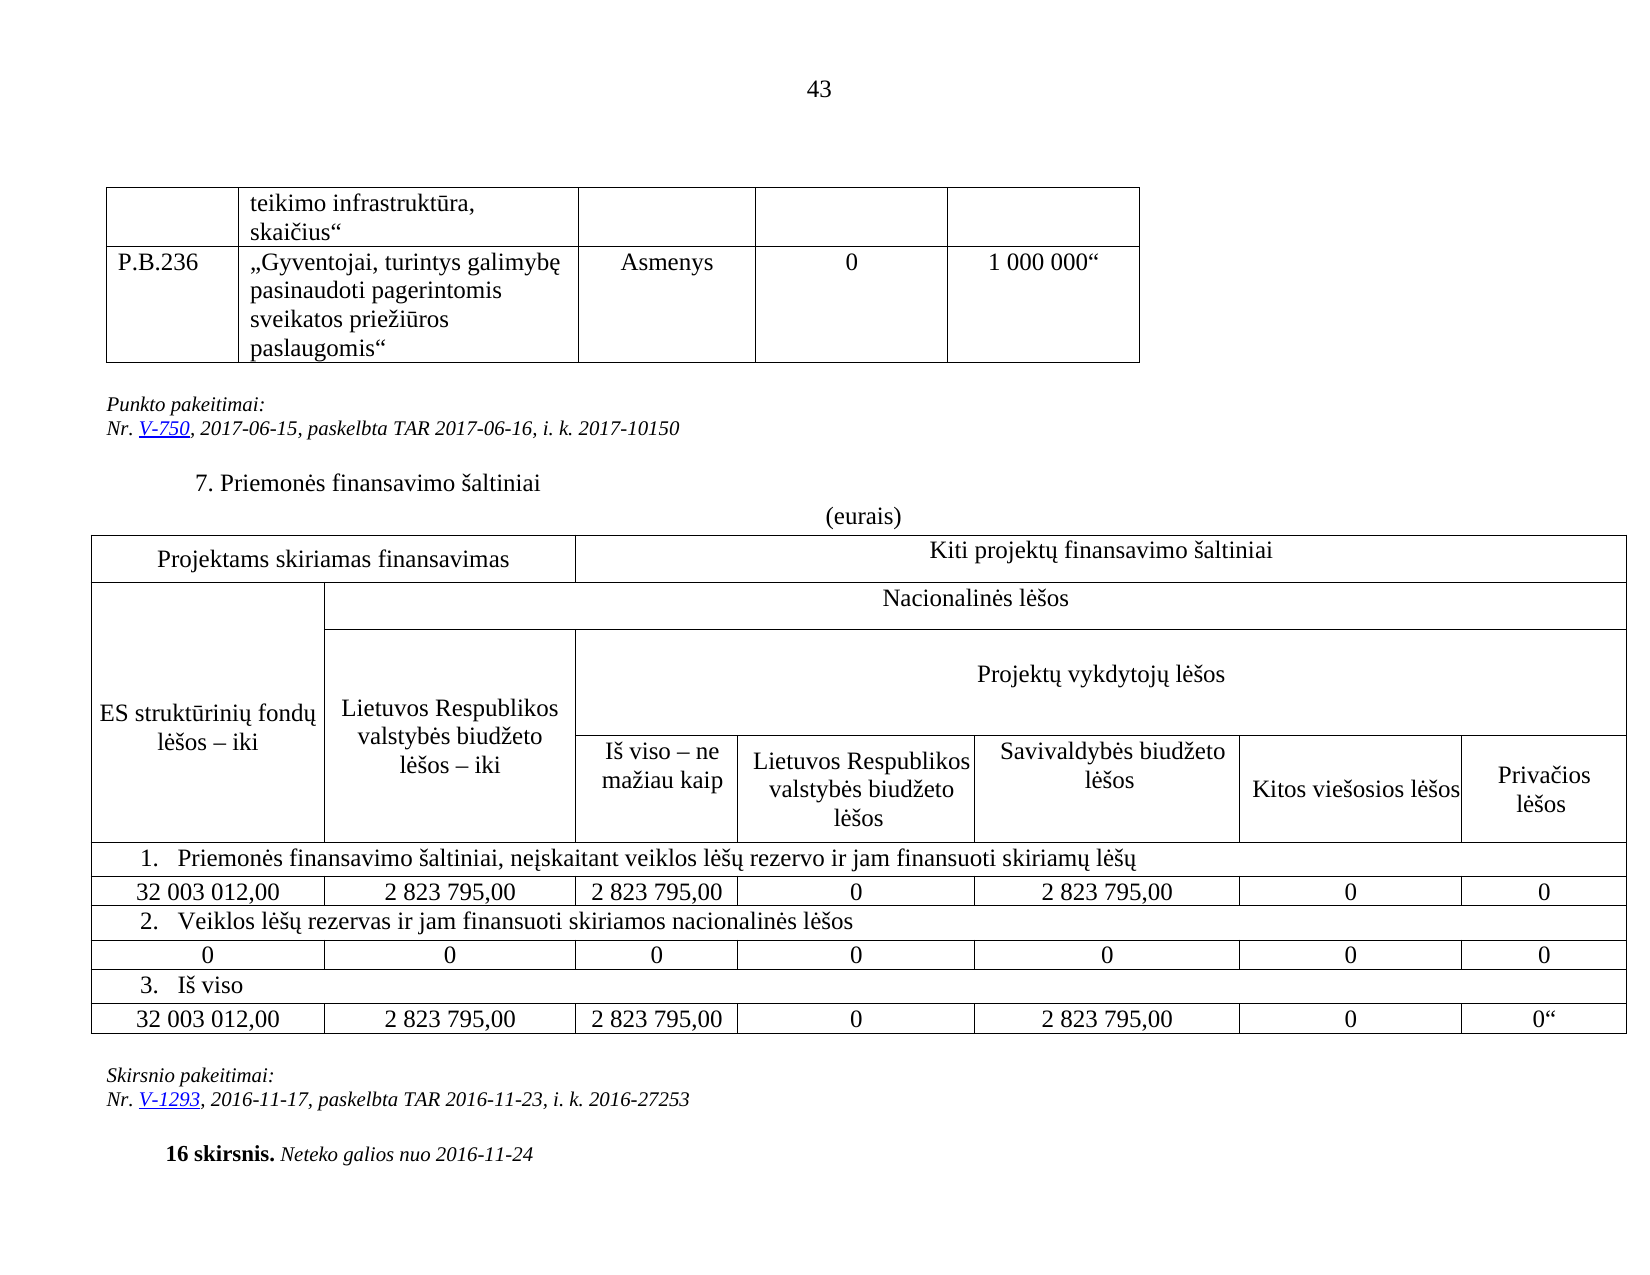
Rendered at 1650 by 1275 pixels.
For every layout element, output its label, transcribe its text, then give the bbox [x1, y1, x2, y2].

table_cell 0 [92, 941, 324, 969]
table_cell „Gyventojai, turintys galimybę pasinaudoti pagerintomis sveikatos priežiūros paslaugomis“ [239, 247, 578, 362]
text Skirsnio pakeitimai: [106, 1063, 1532, 1087]
table_cell 3. Iš viso [92, 970, 1626, 1003]
table_cell 2 823 795,00 [576, 1004, 737, 1033]
table_cell 2. Veiklos lėšų rezervas ir jam finansuoti skiriamos nacionalinės lėšos [92, 906, 1626, 939]
table_header Kiti projektų finansavimo šaltiniai [576, 536, 1626, 582]
table_cell 0 [975, 941, 1239, 969]
table_cell ES struktūrinių fondų lėšos – iki [92, 583, 324, 842]
table_cell 0 [738, 941, 974, 969]
table_cell 2 823 795,00 [325, 1004, 575, 1033]
text Nr. V-750, 2017-06-15, paskelbta TAR 2017-06-16, i. k. 2017-10150 [106, 416, 1532, 440]
table_cell Savivaldybės biudžeto lėšos [975, 736, 1239, 842]
table_cell 2 823 795,00 [975, 877, 1239, 905]
table_cell 1. Priemonės finansavimo šaltiniai, neįskaitant veiklos lėšų rezervo ir jam finansuoti skiriamų lėšų [92, 843, 1626, 876]
text 16 skirsnis. Neteko galios nuo 2016-11-24 [106, 1140, 1532, 1166]
table_cell 0 [1462, 941, 1626, 969]
table_cell Privačios lėšos [1462, 736, 1626, 842]
table_cell 0 [738, 877, 974, 905]
table_cell 0 [738, 1004, 974, 1033]
table_cell [107, 188, 238, 246]
table_cell Asmenys [579, 247, 755, 362]
table_cell 0“ [1462, 1004, 1626, 1033]
table_cell 0 [325, 941, 575, 969]
table_cell 0 [1240, 877, 1461, 905]
text Nr. V-1293, 2016-11-17, paskelbta TAR 2016-11-23, i. k. 2016-27253 [106, 1087, 1532, 1111]
table_cell 2 823 795,00 [325, 877, 575, 905]
table_cell 2 823 795,00 [975, 1004, 1239, 1033]
table_cell Lietuvos Respublikos valstybės biudžeto lėšos – iki [325, 630, 575, 842]
table_header Projektams skiriamas finansavimas [92, 536, 575, 582]
table_cell 0 [1462, 877, 1626, 905]
text Punkto pakeitimai: [106, 392, 1532, 416]
table_cell 0 [1240, 1004, 1461, 1033]
table_cell 32 003 012,00 [92, 1004, 324, 1033]
table_cell [579, 188, 755, 246]
text (eurais) [195, 501, 1532, 530]
table_cell teikimo infrastruktūra, skaičius“ [239, 188, 578, 246]
table_cell P.B.236 [107, 247, 238, 362]
table_cell Kitos viešosios lėšos [1240, 736, 1461, 842]
table_cell 32 003 012,00 [92, 877, 324, 905]
text 7. Priemonės finansavimo šaltiniai [195, 468, 1532, 497]
table_cell [948, 188, 1139, 246]
table_cell [756, 188, 947, 246]
table_cell 0 [756, 247, 947, 362]
table_cell 1 000 000“ [948, 247, 1139, 362]
table_cell 2 823 795,00 [576, 877, 737, 905]
table_cell Projektų vykdytojų lėšos [576, 630, 1626, 735]
table_cell Nacionalinės lėšos [325, 583, 1626, 629]
table_cell Iš viso – ne mažiau kaip [576, 736, 737, 842]
table_cell Lietuvos Respublikos valstybės biudžeto lėšos [738, 736, 974, 842]
table_cell 0 [576, 941, 737, 969]
table_cell 0 [1240, 941, 1461, 969]
